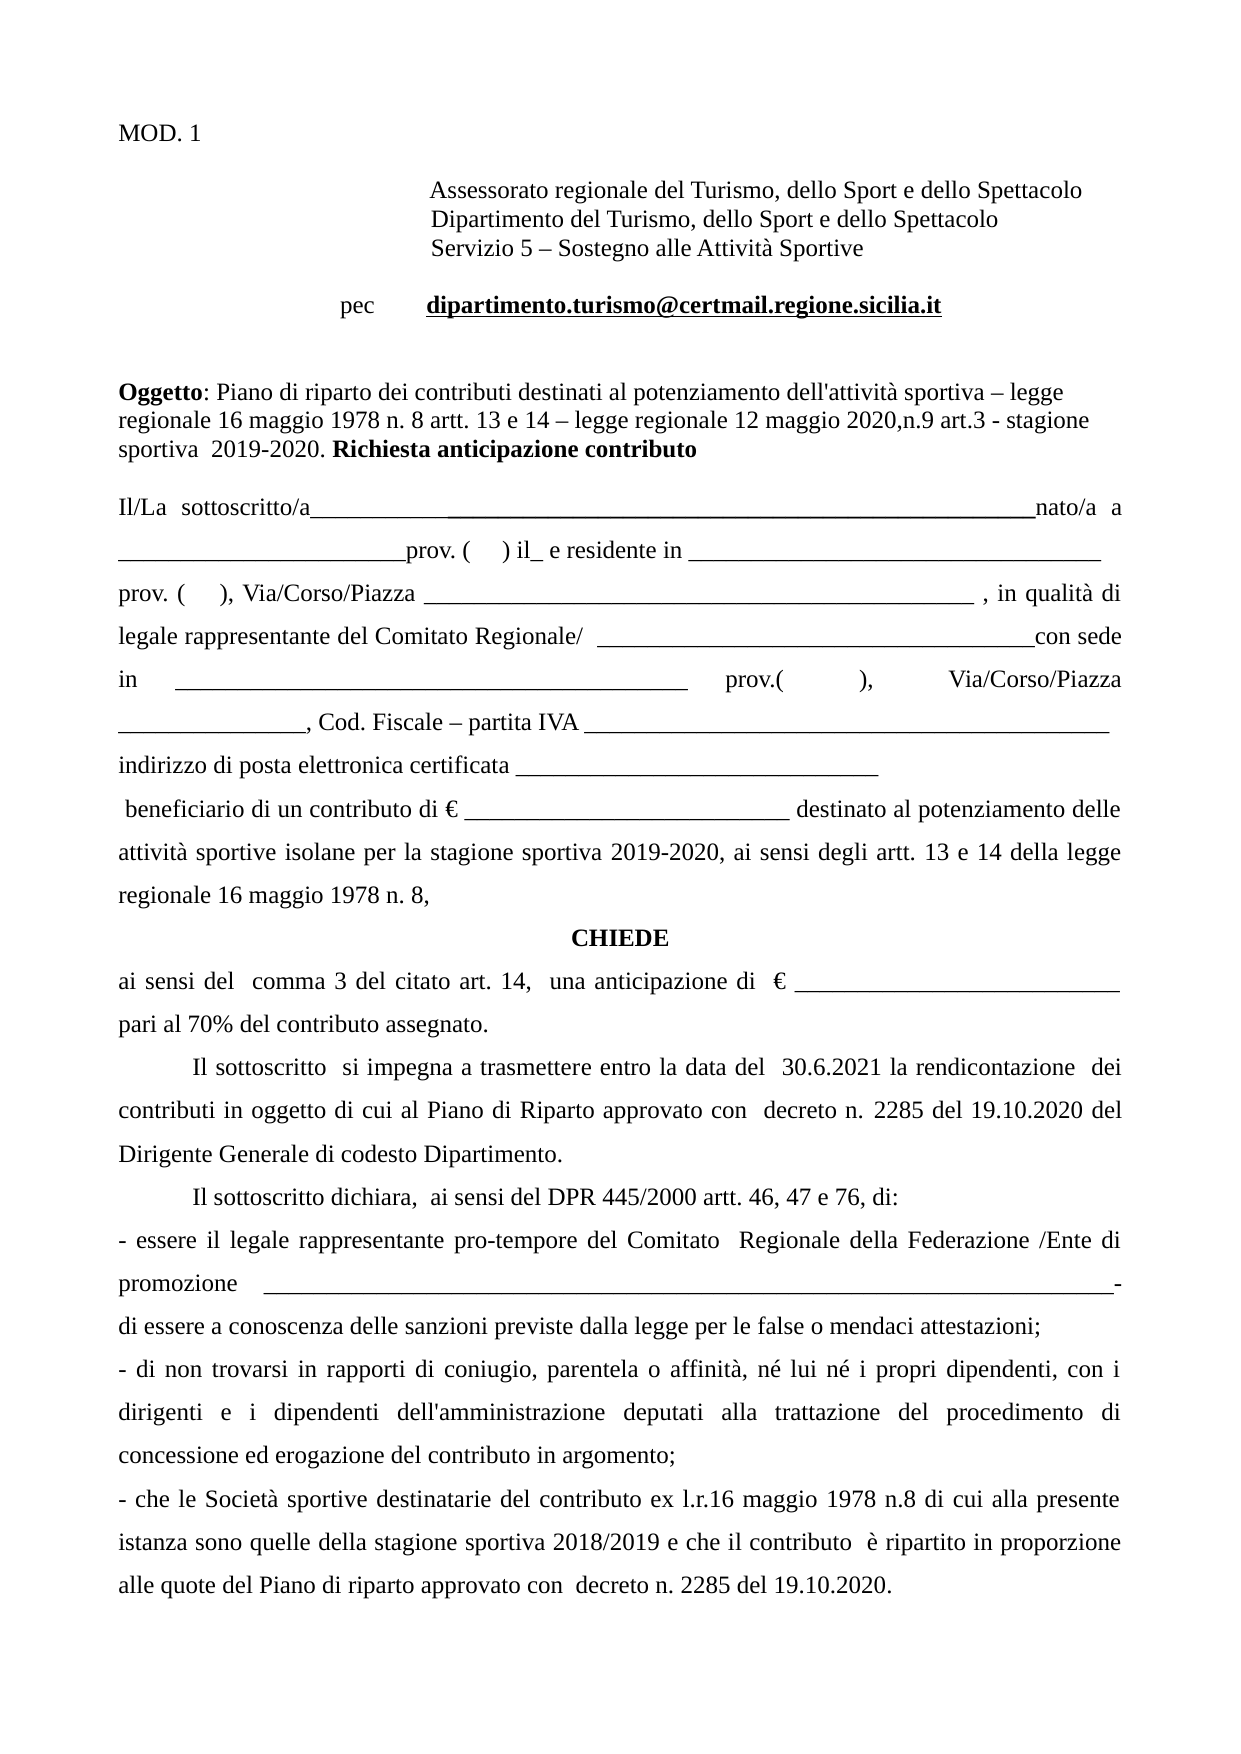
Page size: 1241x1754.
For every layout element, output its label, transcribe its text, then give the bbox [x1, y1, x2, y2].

text prov. ( ), Via/Corso/Piazza ____________________________________________ , in qualità di legale rappresentante del Comitato Regionale/ ___________________________________con sede in _________________________________________ prov.( ), Via/Corso/Piazza _______________, Cod. Fiscale – partita IVA __________________________________________ [118, 578, 1122, 736]
text MOD. 1 [118, 118, 1122, 147]
text Dipartimento del Turismo, dello Sport e dello Spettacolo [118, 204, 1122, 233]
text Il sottoscritto dichiara, ai sensi del DPR 445/2000 artt. 46, 47 e 76, di: [118, 1182, 1122, 1211]
text Il sottoscritto si impegna a trasmettere entro la data del 30.6.2021 la rendicontazione dei contributi in oggetto di cui al Piano di Riparto approvato con decreto n. 2285 del 19.10.2020 del Dirigente Generale di codesto Dipartimento. [118, 1052, 1122, 1167]
text - essere il legale rappresentante pro-tempore del Comitato Regionale della Federazione /Ente di promozione ____________________________________________________________________- di essere a conoscenza delle sanzioni previste dalla legge per le false o mendaci attestazioni; [118, 1225, 1122, 1340]
text beneficiario di un contributo di € __________________________ destinato al potenziamento delle attività sportive isolane per la stagione sportiva 2019-2020, ai sensi degli artt. 13 e 14 della legge regionale 16 maggio 1978 n. 8, [118, 794, 1122, 909]
text - di non trovarsi in rapporti di coniugio, parentela o affinità, né lui né i propri dipendenti, con i dirigenti e i dipendenti dell'amministrazione deputati alla trattazione del procedimento di concessione ed erogazione del contributo in argomento; [118, 1354, 1122, 1469]
text Oggetto: Piano di riparto dei contributi destinati al potenziamento dell'attività sportiva – legge regionale 16 maggio 1978 n. 8 artt. 13 e 14 – legge regionale 12 maggio 2020,n.9 art.3 - stagione sportiva 2019-2020. Richiesta anticipazione contributo [118, 377, 1122, 463]
text ai sensi del comma 3 del citato art. 14, una anticipazione di € __________________________ pari al 70% del contributo assegnato. [118, 966, 1122, 1038]
text Assessorato regionale del Turismo, dello Sport e dello Spettacolo [118, 176, 1122, 204]
text Servizio 5 – Sostegno alle Attività Sportive [118, 233, 1122, 262]
text pec dipartimento.turismo@certmail.regione.sicilia.it [118, 291, 1122, 319]
text - che le Società sportive destinatarie del contributo ex l.r.16 maggio 1978 n.8 di cui alla presente istanza sono quelle della stagione sportiva 2018/2019 e che il contributo è ripartito in proporzione alle quote del Piano di riparto approvato con decreto n. 2285 del 19.10.2020. [118, 1484, 1122, 1599]
text CHIEDE [118, 923, 1122, 952]
text Il/La sottoscritto/a__________________________________________________________nato/a a _______________________prov. ( ) il_ e residente in _________________________________ [118, 492, 1122, 564]
text indirizzo di posta elettronica certificata _____________________________ [118, 751, 1122, 779]
